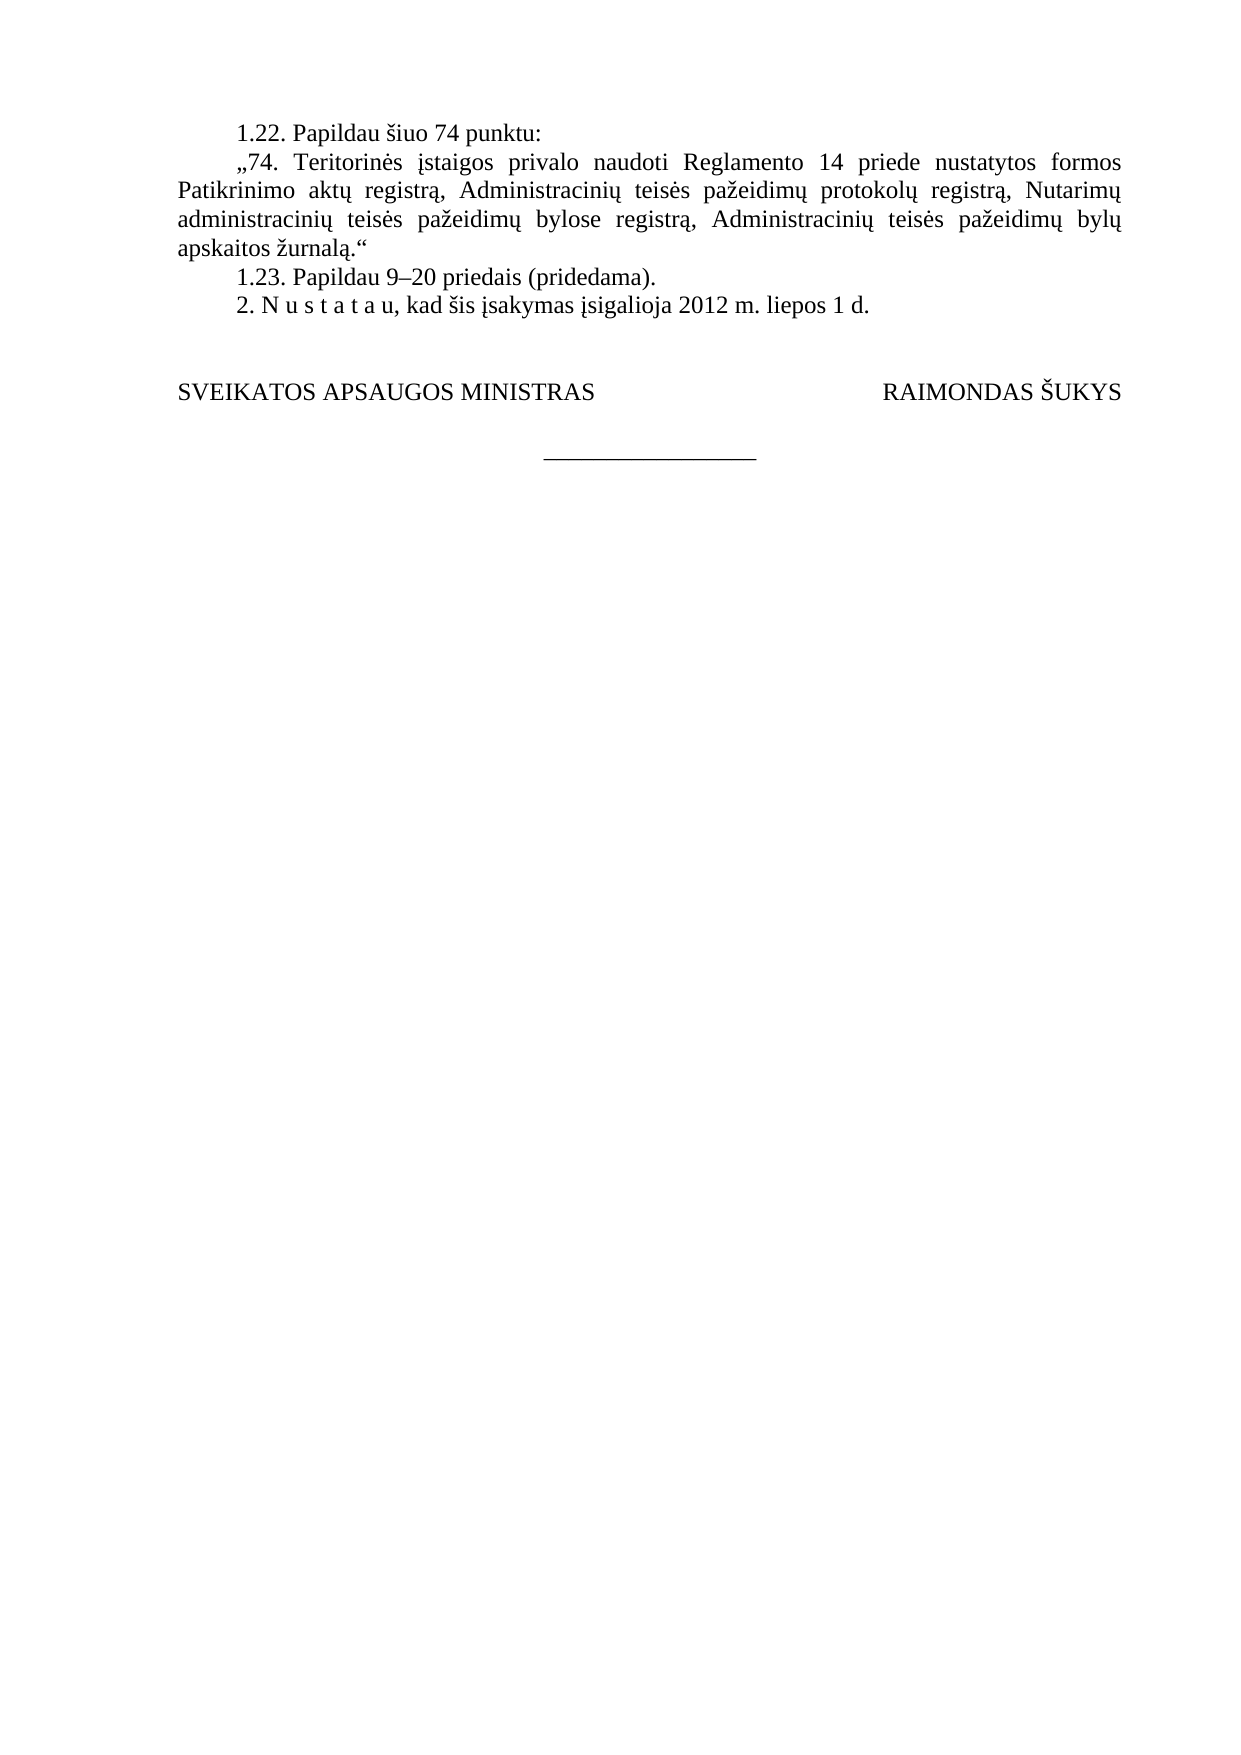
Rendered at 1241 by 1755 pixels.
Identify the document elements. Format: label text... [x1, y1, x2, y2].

text 1.23. Papildau 9–20 priedais (pridedama). [177, 262, 1122, 291]
text „74. Teritorinės įstaigos privalo naudoti Reglamento 14 priede nustatytos formos Patikrinimo aktų registrą, Administracinių teisės pažeidimų protokolų registrą, Nutarimų administracinių teisės pažeidimų bylose registrą, Administracinių teisės pažeidimų bylų apskaitos žurnalą.“ [177, 147, 1122, 262]
text 2. N u s t a t a u, kad šis įsakymas įsigalioja 2012 m. liepos 1 d. [177, 291, 1122, 319]
text 1.22. Papildau šiuo 74 punktu: [177, 118, 1122, 147]
text SVEIKATOS APSAUGOS MINISTRAS RAIMONDAS ŠUKYS [177, 377, 1122, 406]
text _________________ [177, 434, 1122, 463]
